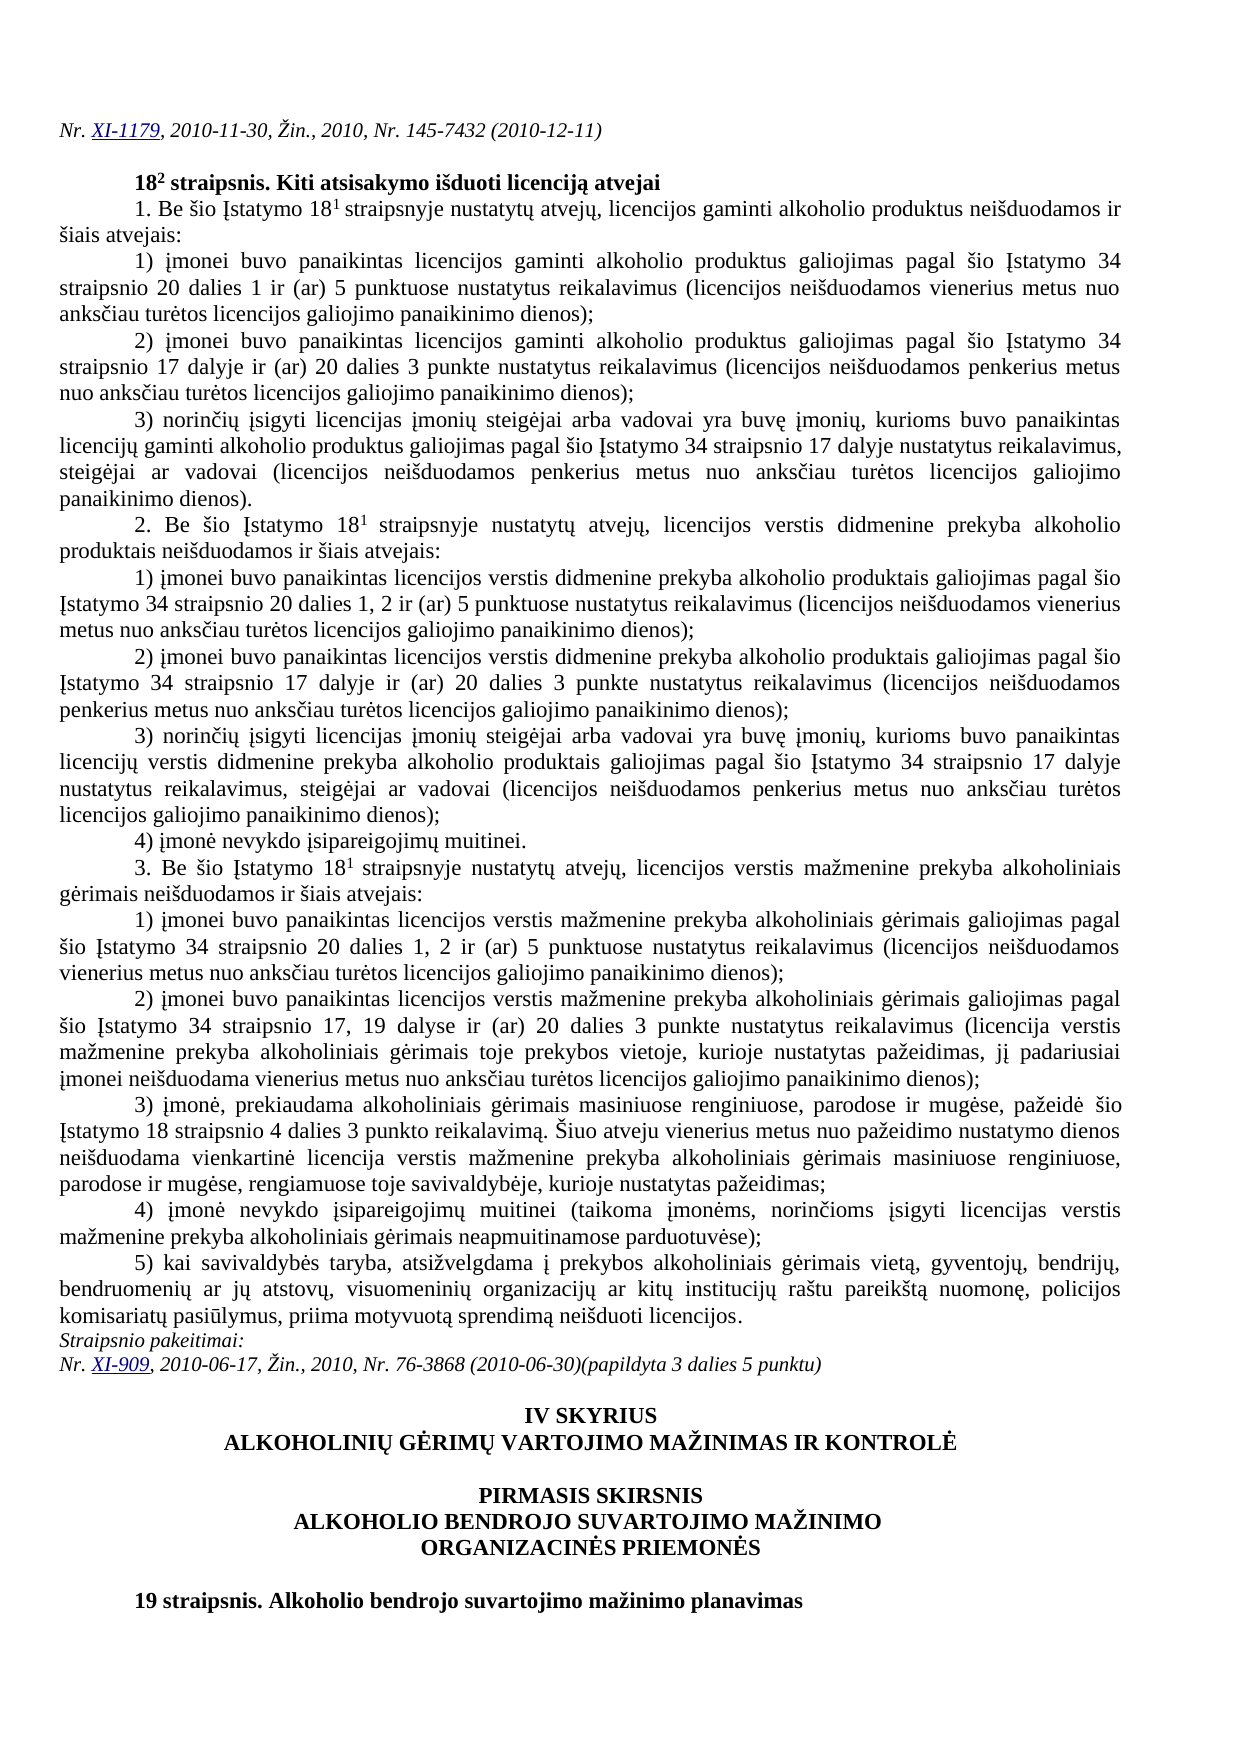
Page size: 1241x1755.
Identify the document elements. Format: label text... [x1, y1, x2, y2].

text ALKOHOLIO BENDROJO SUVARTOJIMO MAŽINIMO [59, 1508, 1122, 1534]
text 4) įmonė nevykdo įsipareigojimų muitinei (taikoma įmonėms, norinčioms įsigyti licencijas verstis mažmenine prekyba alkoholiniais gėrimais neapmuitinamose parduotuvėse); [59, 1196, 1122, 1249]
text 5) kai savivaldybės taryba, atsižvelgdama į prekybos alkoholiniais gėrimais vietą, gyventojų, bendrijų, bendruomenių ar jų atstovų, visuomeninių organizacijų ar kitų institucijų raštu pareikštą nuomonę, policijos komisariatų pasiūlymus, priima motyvuotą sprendimą neišduoti licencijos. [59, 1249, 1122, 1328]
text ALKOHOLINIŲ GĖRIMŲ VARTOJIMO MAŽINIMAS IR KONTROLĖ [59, 1429, 1122, 1455]
text PIRMASIS SKIRSNIS [59, 1482, 1122, 1508]
text 1) įmonei buvo panaikintas licencijos verstis didmenine prekyba alkoholio produktais galiojimas pagal šio Įstatymo 34 straipsnio 20 dalies 1, 2 ir (ar) 5 punktuose nustatytus reikalavimus (licencijos neišduodamos vienerius metus nuo anksčiau turėtos licencijos galiojimo panaikinimo dienos); [59, 564, 1122, 643]
text IV SKYRIUS [59, 1403, 1122, 1429]
text 2. Be šio Įstatymo 181 straipsnyje nustatytų atvejų, licencijos verstis didmenine prekyba alkoholio produktais neišduodamos ir šiais atvejais: [59, 511, 1122, 564]
text 19 straipsnis. Alkoholio bendrojo suvartojimo mažinimo planavimas [59, 1587, 1122, 1613]
text 3) įmonė, prekiaudama alkoholiniais gėrimais masiniuose renginiuose, parodose ir mugėse, pažeidė šio Įstatymo 18 straipsnio 4 dalies 3 punkto reikalavimą. Šiuo atveju vienerius metus nuo pažeidimo nustatymo dienos neišduodama vienkartinė licencija verstis mažmenine prekyba alkoholiniais gėrimais masiniuose renginiuose, parodose ir mugėse, rengiamuose toje savivaldybėje, kurioje nustatytas pažeidimas; [59, 1091, 1122, 1196]
text 3) norinčių įsigyti licencijas įmonių steigėjai arba vadovai yra buvę įmonių, kurioms buvo panaikintas licencijų verstis didmenine prekyba alkoholio produktais galiojimas pagal šio Įstatymo 34 straipsnio 17 dalyje nustatytus reikalavimus, steigėjai ar vadovai (licencijos neišduodamos penkerius metus nuo anksčiau turėtos licencijos galiojimo panaikinimo dienos); [59, 722, 1122, 827]
text 2) įmonei buvo panaikintas licencijos verstis mažmenine prekyba alkoholiniais gėrimais galiojimas pagal šio Įstatymo 34 straipsnio 17, 19 dalyse ir (ar) 20 dalies 3 punkte nustatytus reikalavimus (licencija verstis mažmenine prekyba alkoholiniais gėrimais toje prekybos vietoje, kurioje nustatytas pažeidimas, jį padariusiai įmonei neišduodama vienerius metus nuo anksčiau turėtos licencijos galiojimo panaikinimo dienos); [59, 986, 1122, 1091]
text Nr. XI-1179, 2010-11-30, Žin., 2010, Nr. 145-7432 (2010-12-11) [59, 118, 1122, 142]
text Straipsnio pakeitimai: [59, 1328, 1122, 1352]
text 1. Be šio Įstatymo 181 straipsnyje nustatytų atvejų, licencijos gaminti alkoholio produktus neišduodamos ir šiais atvejais: [59, 195, 1122, 248]
text 1) įmonei buvo panaikintas licencijos verstis mažmenine prekyba alkoholiniais gėrimais galiojimas pagal šio Įstatymo 34 straipsnio 20 dalies 1, 2 ir (ar) 5 punktuose nustatytus reikalavimus (licencijos neišduodamos vienerius metus nuo anksčiau turėtos licencijos galiojimo panaikinimo dienos); [59, 906, 1122, 986]
text 1) įmonei buvo panaikintas licencijos gaminti alkoholio produktus galiojimas pagal šio Įstatymo 34 straipsnio 20 dalies 1 ir (ar) 5 punktuose nustatytus reikalavimus (licencijos neišduodamos vienerius metus nuo anksčiau turėtos licencijos galiojimo panaikinimo dienos); [59, 248, 1122, 327]
text 4) įmonė nevykdo įsipareigojimų muitinei. [59, 827, 1122, 854]
text 3. Be šio Įstatymo 181 straipsnyje nustatytų atvejų, licencijos verstis mažmenine prekyba alkoholiniais gėrimais neišduodamos ir šiais atvejais: [59, 854, 1122, 906]
text 182 straipsnis. Kiti atsisakymo išduoti licenciją atvejai [59, 168, 1122, 195]
text Nr. XI-909, 2010-06-17, Žin., 2010, Nr. 76-3868 (2010-06-30)(papildyta 3 dalies 5 punktu) [59, 1352, 1122, 1376]
text 3) norinčių įsigyti licencijas įmonių steigėjai arba vadovai yra buvę įmonių, kurioms buvo panaikintas licencijų gaminti alkoholio produktus galiojimas pagal šio Įstatymo 34 straipsnio 17 dalyje nustatytus reikalavimus, steigėjai ar vadovai (licencijos neišduodamos penkerius metus nuo anksčiau turėtos licencijos galiojimo panaikinimo dienos). [59, 406, 1122, 511]
text 2) įmonei buvo panaikintas licencijos gaminti alkoholio produktus galiojimas pagal šio Įstatymo 34 straipsnio 17 dalyje ir (ar) 20 dalies 3 punkte nustatytus reikalavimus (licencijos neišduodamos penkerius metus nuo anksčiau turėtos licencijos galiojimo panaikinimo dienos); [59, 327, 1122, 406]
text 2) įmonei buvo panaikintas licencijos verstis didmenine prekyba alkoholio produktais galiojimas pagal šio Įstatymo 34 straipsnio 17 dalyje ir (ar) 20 dalies 3 punkte nustatytus reikalavimus (licencijos neišduodamos penkerius metus nuo anksčiau turėtos licencijos galiojimo panaikinimo dienos); [59, 643, 1122, 722]
text ORGANIZACINĖS PRIEMONĖS [59, 1534, 1122, 1561]
